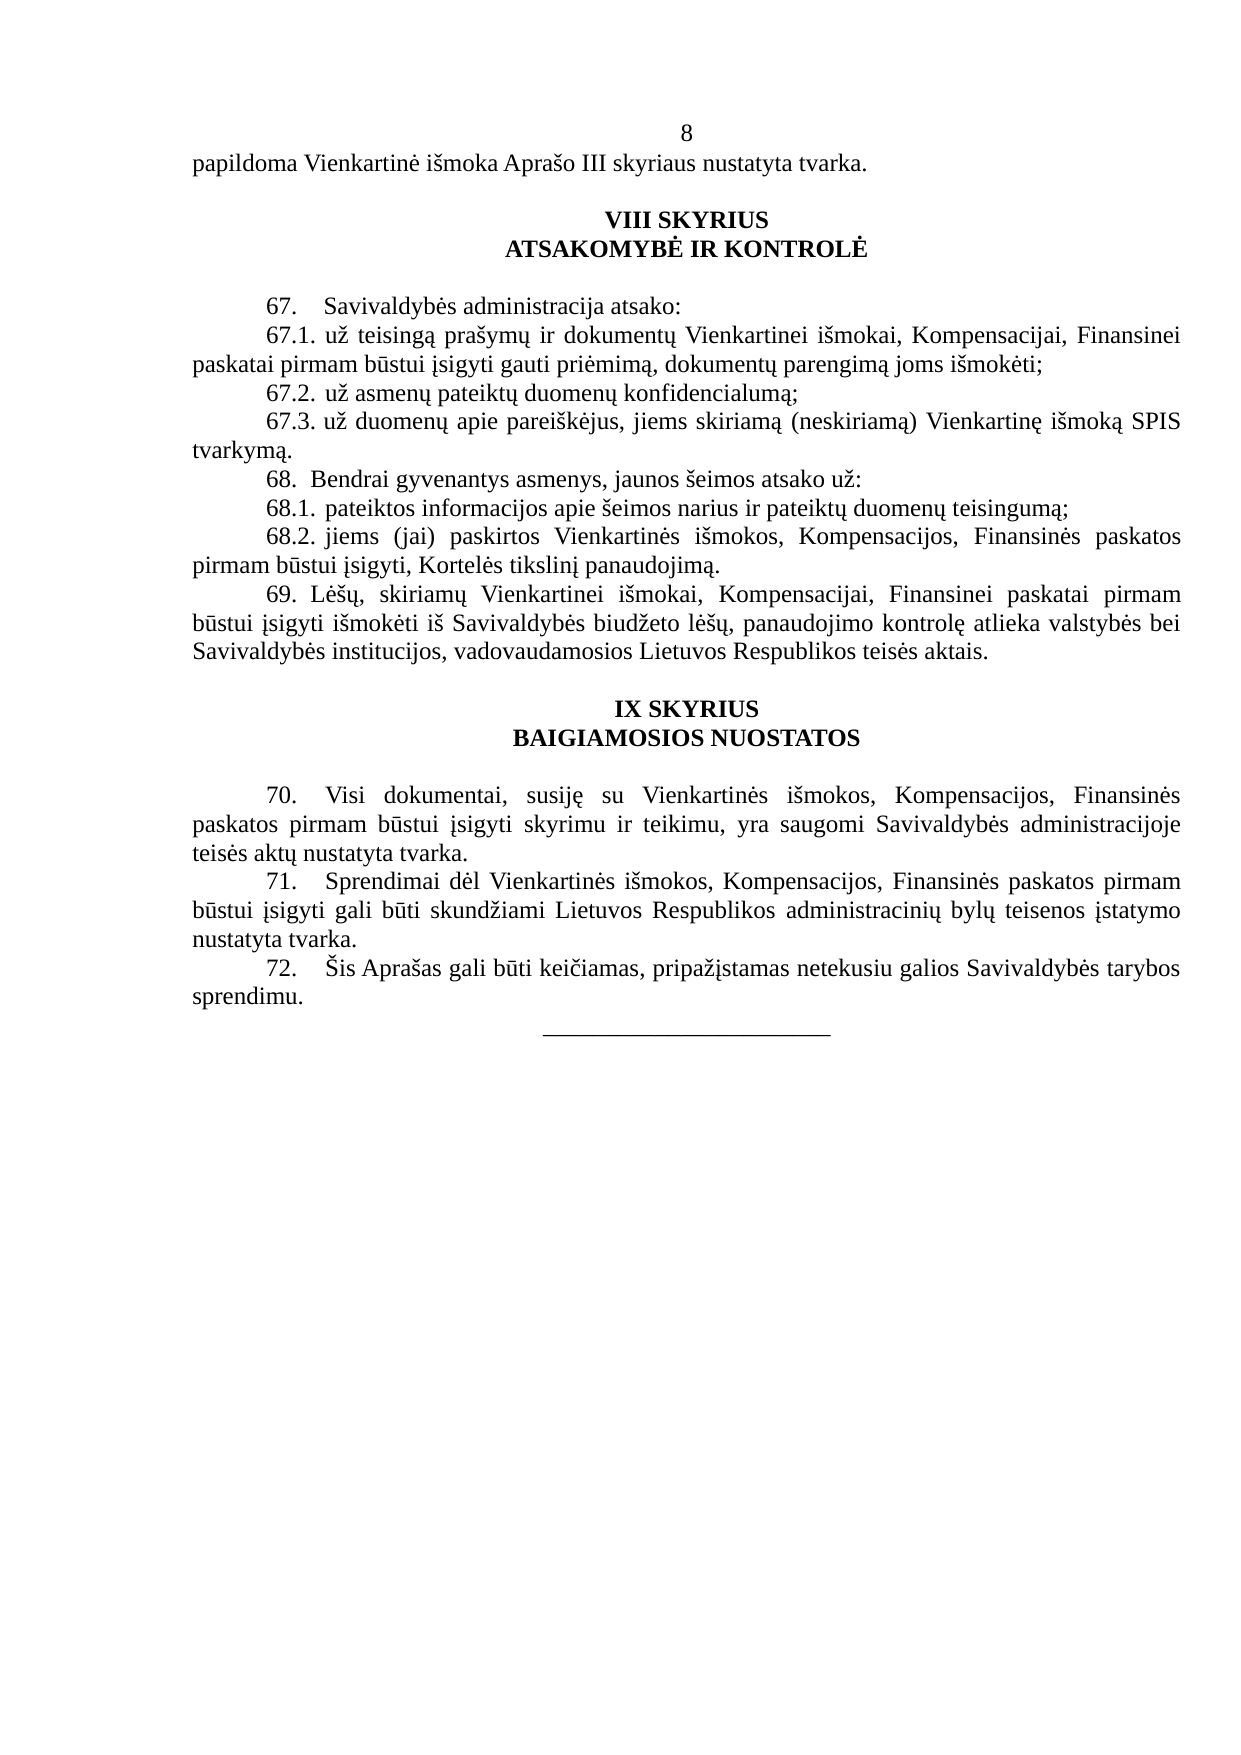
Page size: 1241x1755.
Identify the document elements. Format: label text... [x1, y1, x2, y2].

text 68.1. pateiktos informacijos apie šeimos narius ir pateiktų duomenų teisingumą; [192, 493, 1181, 521]
text 70. Visi dokumentai, susiję su Vienkartinės išmokos, Kompensacijos, Finansinės paskatos pirmam būstui įsigyti skyrimu ir teikimu, yra saugomi Savivaldybės administracijoje teisės aktų nustatyta tvarka. [192, 780, 1181, 866]
text 69. Lėšų, skiriamų Vienkartinei išmokai, Kompensacijai, Finansinei paskatai pirmam būstui įsigyti išmokėti iš Savivaldybės biudžeto lėšų, panaudojimo kontrolę atlieka valstybės bei Savivaldybės institucijos, vadovaudamosios Lietuvos Respublikos teisės aktais. [192, 579, 1181, 665]
text 72. Šis Aprašas gali būti keičiamas, pripažįstamas netekusiu galios Savivaldybės tarybos sprendimu. [192, 953, 1181, 1010]
text 68. Bendrai gyvenantys asmenys, jaunos šeimos atsako už: [192, 464, 1181, 493]
text IX SKYRIUS [192, 694, 1181, 723]
text BAIGIAMOSIOS NUOSTATOS [192, 723, 1181, 751]
text papildoma Vienkartinė išmoka Aprašo III skyriaus nustatyta tvarka. [192, 148, 1181, 176]
text _______________________ [192, 1010, 1181, 1039]
text 67.1. už teisingą prašymų ir dokumentų Vienkartinei išmokai, Kompensacijai, Finansinei paskatai pirmam būstui įsigyti gauti priėmimą, dokumentų parengimą joms išmokėti; [192, 320, 1181, 378]
text VIII SKYRIUS [192, 205, 1181, 234]
text 67.3. už duomenų apie pareiškėjus, jiems skiriamą (neskiriamą) Vienkartinę išmoką SPIS tvarkymą. [192, 406, 1181, 464]
text ATSAKOMYBĖ IR KONTROLĖ [192, 234, 1181, 263]
text 67. Savivaldybės administracija atsako: [192, 291, 1181, 320]
text 68.2. jiems (jai) paskirtos Vienkartinės išmokos, Kompensacijos, Finansinės paskatos pirmam būstui įsigyti, Kortelės tikslinį panaudojimą. [192, 521, 1181, 579]
text 71. Sprendimai dėl Vienkartinės išmokos, Kompensacijos, Finansinės paskatos pirmam būstui įsigyti gali būti skundžiami Lietuvos Respublikos administracinių bylų teisenos įstatymo nustatyta tvarka. [192, 866, 1181, 953]
text 67.2. už asmenų pateiktų duomenų konfidencialumą; [192, 378, 1181, 406]
